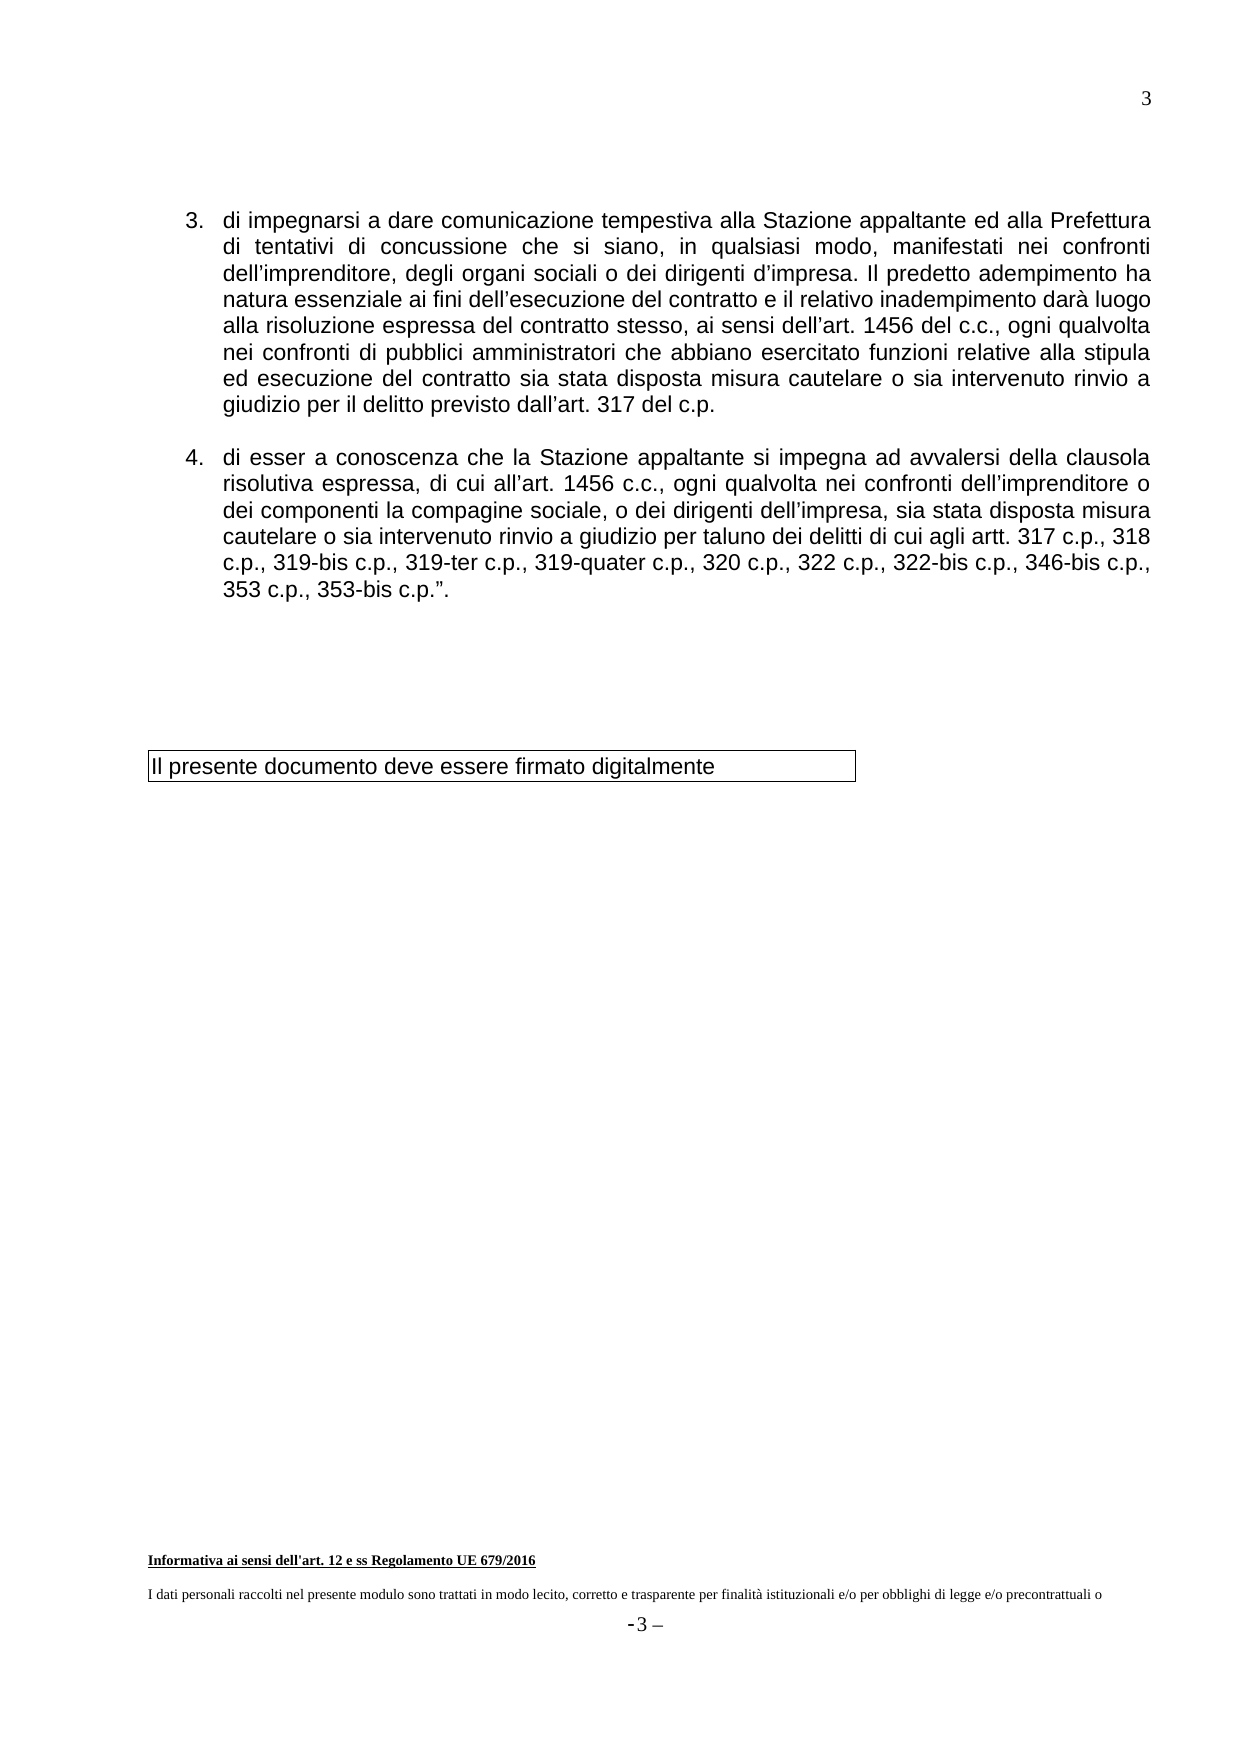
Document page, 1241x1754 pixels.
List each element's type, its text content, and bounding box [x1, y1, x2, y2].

list di impegnarsi a dare comunicazione tempestiva alla Stazione appaltante ed alla Prefettura di tentativi di concussione che si siano, in qualsiasi modo, manifestati nei confronti dell’imprenditore, degli organi sociali o dei dirigenti d’impresa. Il predetto adempimento ha natura essenziale ai fini dell’esecuzione del contratto e il relativo inadempimento darà luogo alla risoluzione espressa del contratto stesso, ai sensi dell’art. 1456 del c.c., ogni qualvolta nei confronti di pubblici amministratori che abbiano esercitato funzioni relative alla stipula ed esecuzione del contratto sia stata disposta misura cautelare o sia intervenuto rinvio a giudizio per il delitto previsto dall’art. 317 del c.p. [185, 207, 1152, 418]
subtitle Il presente documento deve essere firmato digitalmente [149, 751, 855, 781]
text Informativa ai sensi dell'art. 12 e ss Regolamento UE 679/2016 [148, 1552, 1152, 1569]
list di esser a conoscenza che la Stazione appaltante si impegna ad avvalersi della clausola risolutiva espressa, di cui all’art. 1456 c.c., ogni qualvolta nei confronti dell’imprenditore o dei componenti la compagine sociale, o dei dirigenti dell’impresa, sia stata disposta misura cautelare o sia intervenuto rinvio a giudizio per taluno dei delitti di cui agli artt. 317 c.p., 318 c.p., 319-bis c.p., 319-ter c.p., 319-quater c.p., 320 c.p., 322 c.p., 322-bis c.p., 346-bis c.p., 353 c.p., 353-bis c.p.”. [185, 444, 1152, 602]
text I dati personali raccolti nel presente modulo sono trattati in modo lecito, corretto e trasparente per finalità istituzionali e/o per obblighi di legge e/o precontrattuali o [148, 1569, 1152, 1602]
